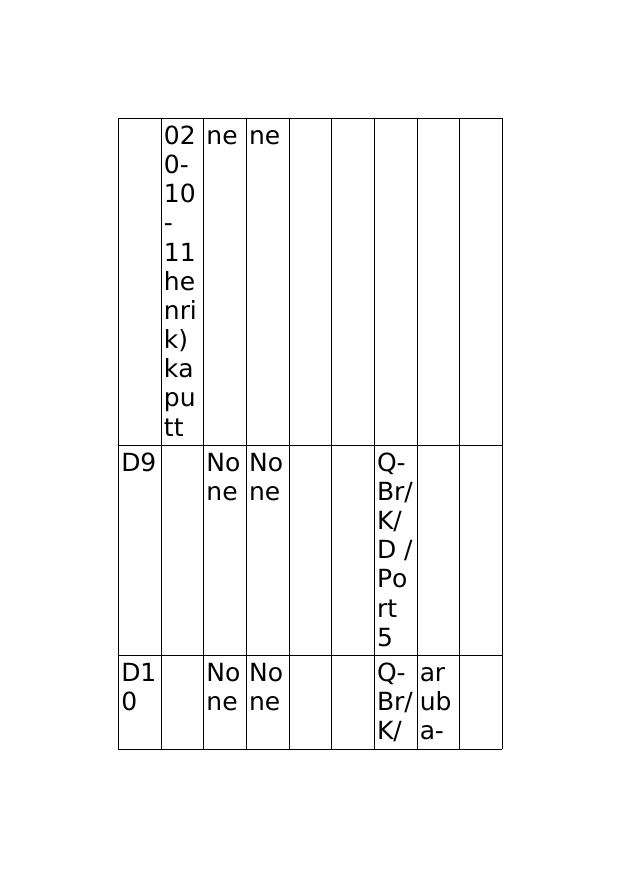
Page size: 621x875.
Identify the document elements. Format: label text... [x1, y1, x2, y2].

table_cell [332, 119, 374, 445]
table_cell [162, 656, 203, 748]
table_cell None [247, 446, 289, 655]
table_cell ne [204, 119, 246, 445]
table_cell [418, 446, 459, 655]
table_cell [119, 119, 161, 445]
table_cell Q-Br/K/ [375, 656, 417, 748]
table_cell ne [247, 119, 289, 445]
table_cell [460, 656, 502, 748]
table_cell Q-Br/K/D / Port 5 [375, 446, 417, 655]
table_cell None [247, 656, 289, 748]
table_cell [332, 656, 374, 748]
table_cell D10 [119, 656, 161, 748]
table_cell [460, 446, 502, 655]
table_cell None [204, 446, 246, 655]
table_cell [290, 656, 331, 748]
table_cell [162, 446, 203, 655]
table_cell None [204, 656, 246, 748]
table_cell aruba- [418, 656, 459, 748]
table_cell [375, 119, 417, 445]
table_cell D9 [119, 446, 161, 655]
table_cell [460, 119, 502, 445]
table_cell [290, 119, 331, 445]
table_cell [418, 119, 459, 445]
table_cell 020-10-11 henrik) kaputt [162, 119, 203, 445]
table_cell [332, 446, 374, 655]
table_cell [290, 446, 331, 655]
